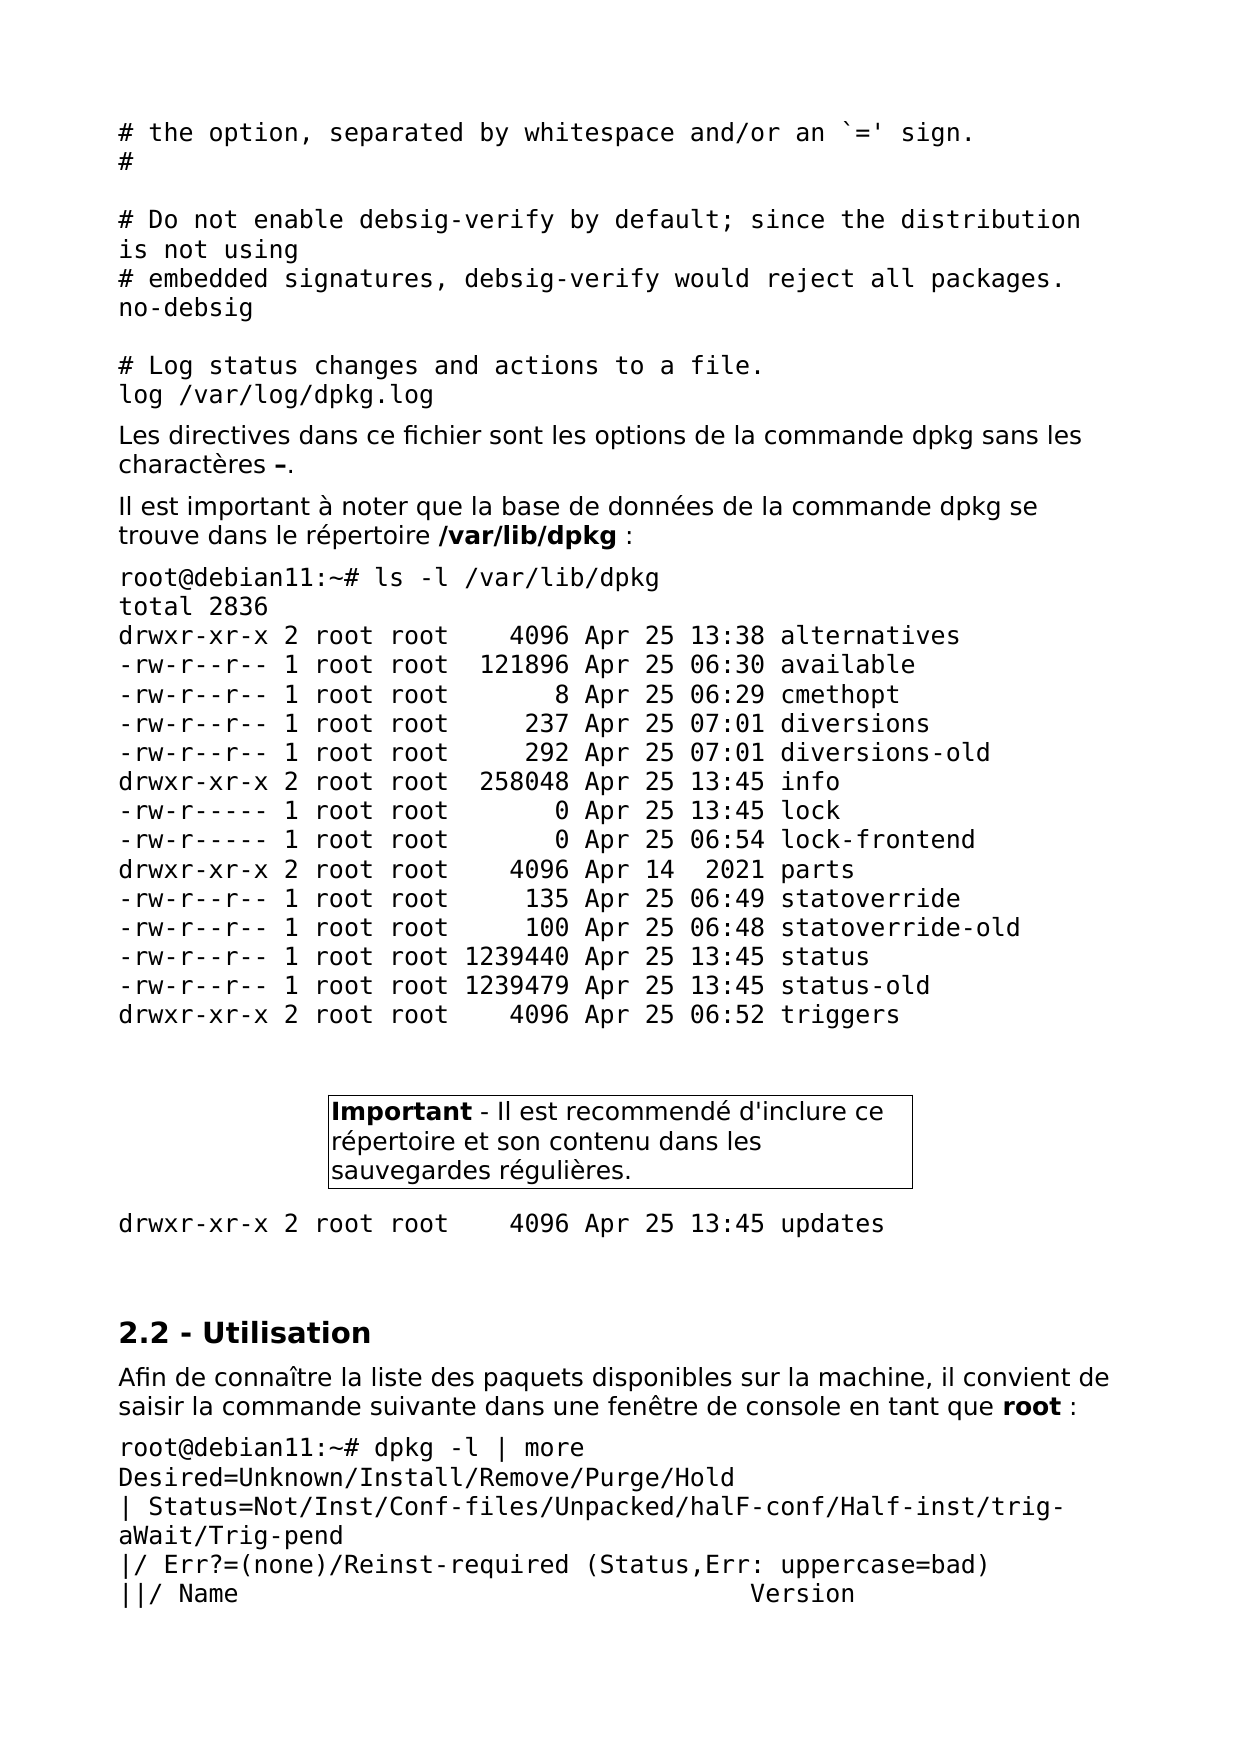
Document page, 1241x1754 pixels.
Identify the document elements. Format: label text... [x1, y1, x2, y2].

text Les directives dans ce fichier sont les options de la commande dpkg sans les charactères –. [118, 422, 1122, 480]
text Afin de connaître la liste des paquets disponibles sur la machine, il convient de saisir la commande suivante dans une fenêtre de console en tant que root : [118, 1363, 1122, 1421]
subtitle 2.2 - Utilisation [118, 1316, 1122, 1350]
text Il est important à noter que la base de données de la commande dpkg se trouve dans le répertoire /var/lib/dpkg : [118, 492, 1122, 551]
text # the option, separated by whitespace and/or an `=' sign. # # Do not enable debsig-verify by default; since the distribution is not using # embedded signatures, debsig-verify would reject all packages. no-debsig # Log status changes and actions to a file. log /var/log/dpkg.log [118, 118, 1122, 410]
table_header Important - Il est recommendé d'inclure ce répertoire et son contenu dans les sauvegardes régulières. [329, 1096, 912, 1188]
text root@debian11:~# dpkg -l | more Desired=Unknown/Install/Remove/Purge/Hold | Status=Not/Inst/Conf-files/Unpacked/halF-conf/Half-inst/trig-aWait/Trig-pend |/ Err?=(none)/Reinst-required (Status,Err: uppercase=bad) ||/ Name Version [118, 1434, 1122, 1609]
text root@debian11:~# ls -l /var/lib/dpkg total 2836 drwxr-xr-x 2 root root 4096 Apr 25 13:38 alternatives -rw-r--r-- 1 root root 121896 Apr 25 06:30 available -rw-r--r-- 1 root root 8 Apr 25 06:29 cmethopt -rw-r--r-- 1 root root 237 Apr 25 07:01 diversions -rw-r--r-- 1 root root 292 Apr 25 07:01 diversions-old drwxr-xr-x 2 root root 258048 Apr 25 13:45 info -rw-r----- 1 root root 0 Apr 25 13:45 lock -rw-r----- 1 root root 0 Apr 25 06:54 lock-frontend drwxr-xr-x 2 root root 4096 Apr 14 2021 parts -rw-r--r-- 1 root root 135 Apr 25 06:49 statoverride -rw-r--r-- 1 root root 100 Apr 25 06:48 statoverride-old -rw-r--r-- 1 root root 1239440 Apr 25 13:45 status -rw-r--r-- 1 root root 1239479 Apr 25 13:45 status-old drwxr-xr-x 2 root root 4096 Apr 25 06:52 triggers drwxr-xr-x 2 root root 4096 Apr 25 13:45 updates [118, 563, 1122, 1238]
